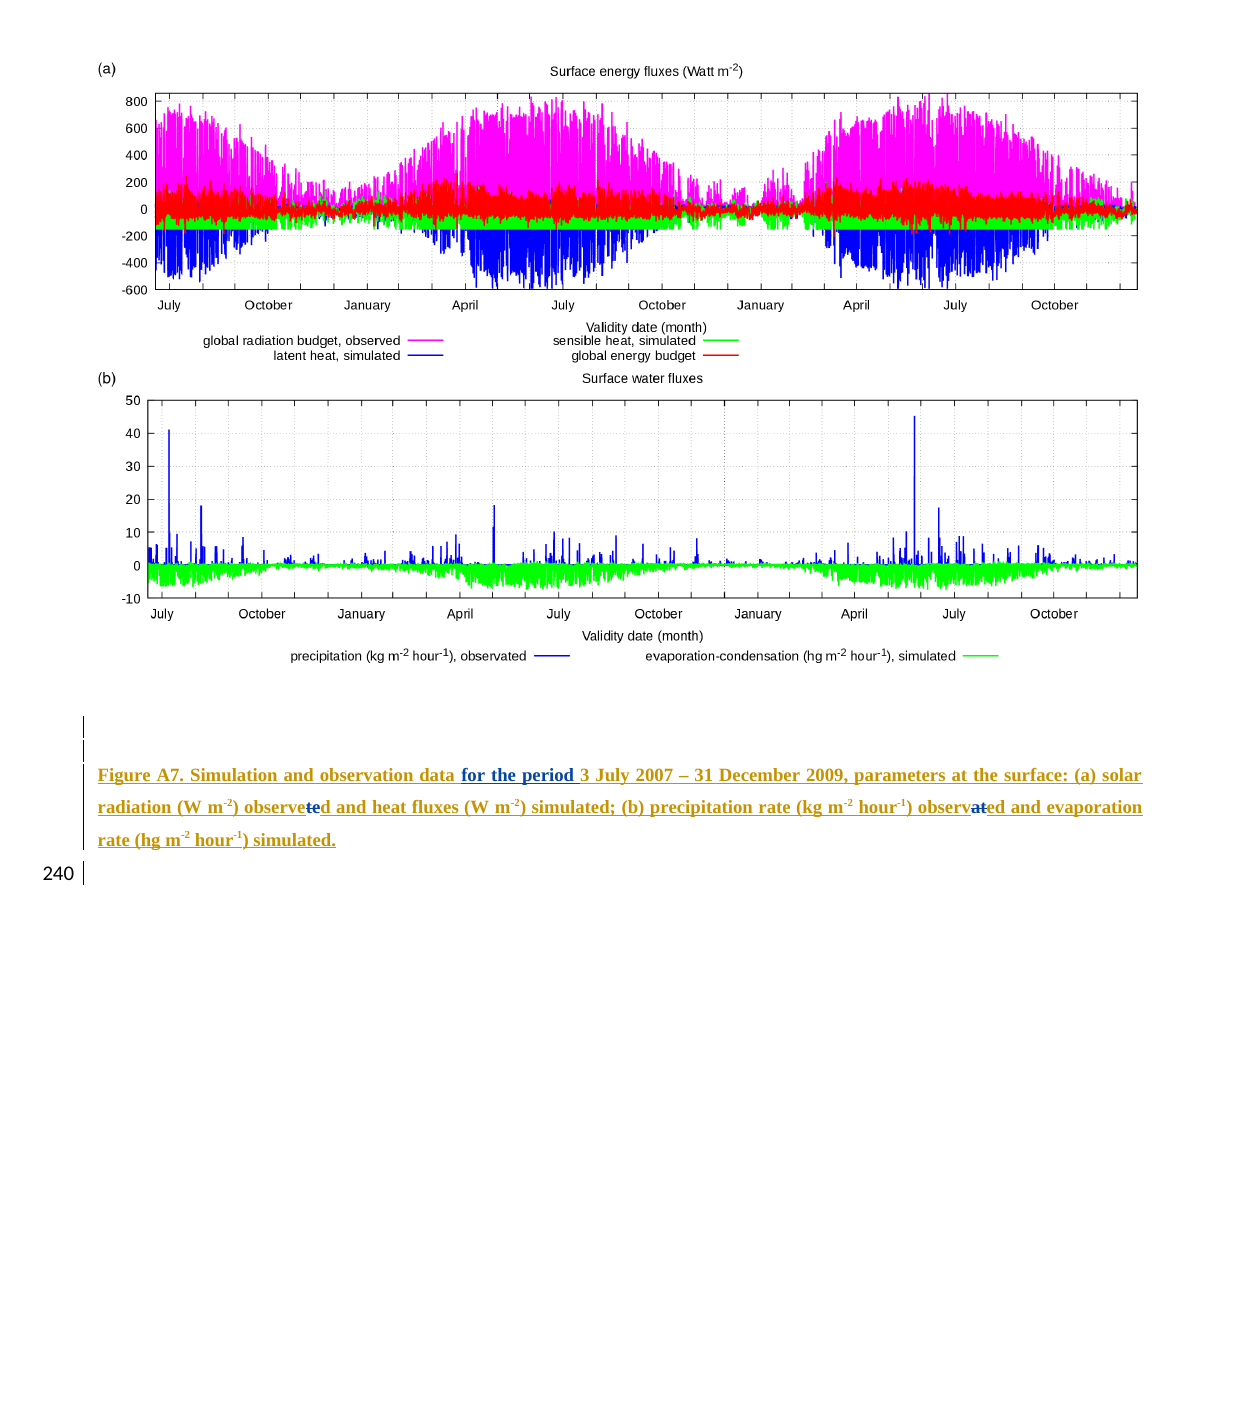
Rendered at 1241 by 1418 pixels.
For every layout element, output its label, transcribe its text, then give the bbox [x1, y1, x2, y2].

table_cell [98, 740, 121, 764]
text Figure A7. Simulation and observation data for the period 3 July 2007 – 31 December 2009, parameters at the surface: (a) solar [97, 764, 1143, 783]
table_cell [121, 740, 1143, 764]
text radiation (W m-2) observed and heat fluxes (W m-2) simulated; (b) precipitation rate (kg m-2 hour-1) observed and evaporation rate (hg m-2 hour-1) simulated. [97, 784, 1143, 850]
picture [97, 59, 1143, 668]
table_header [121, 716, 1143, 740]
table_header [98, 716, 121, 740]
